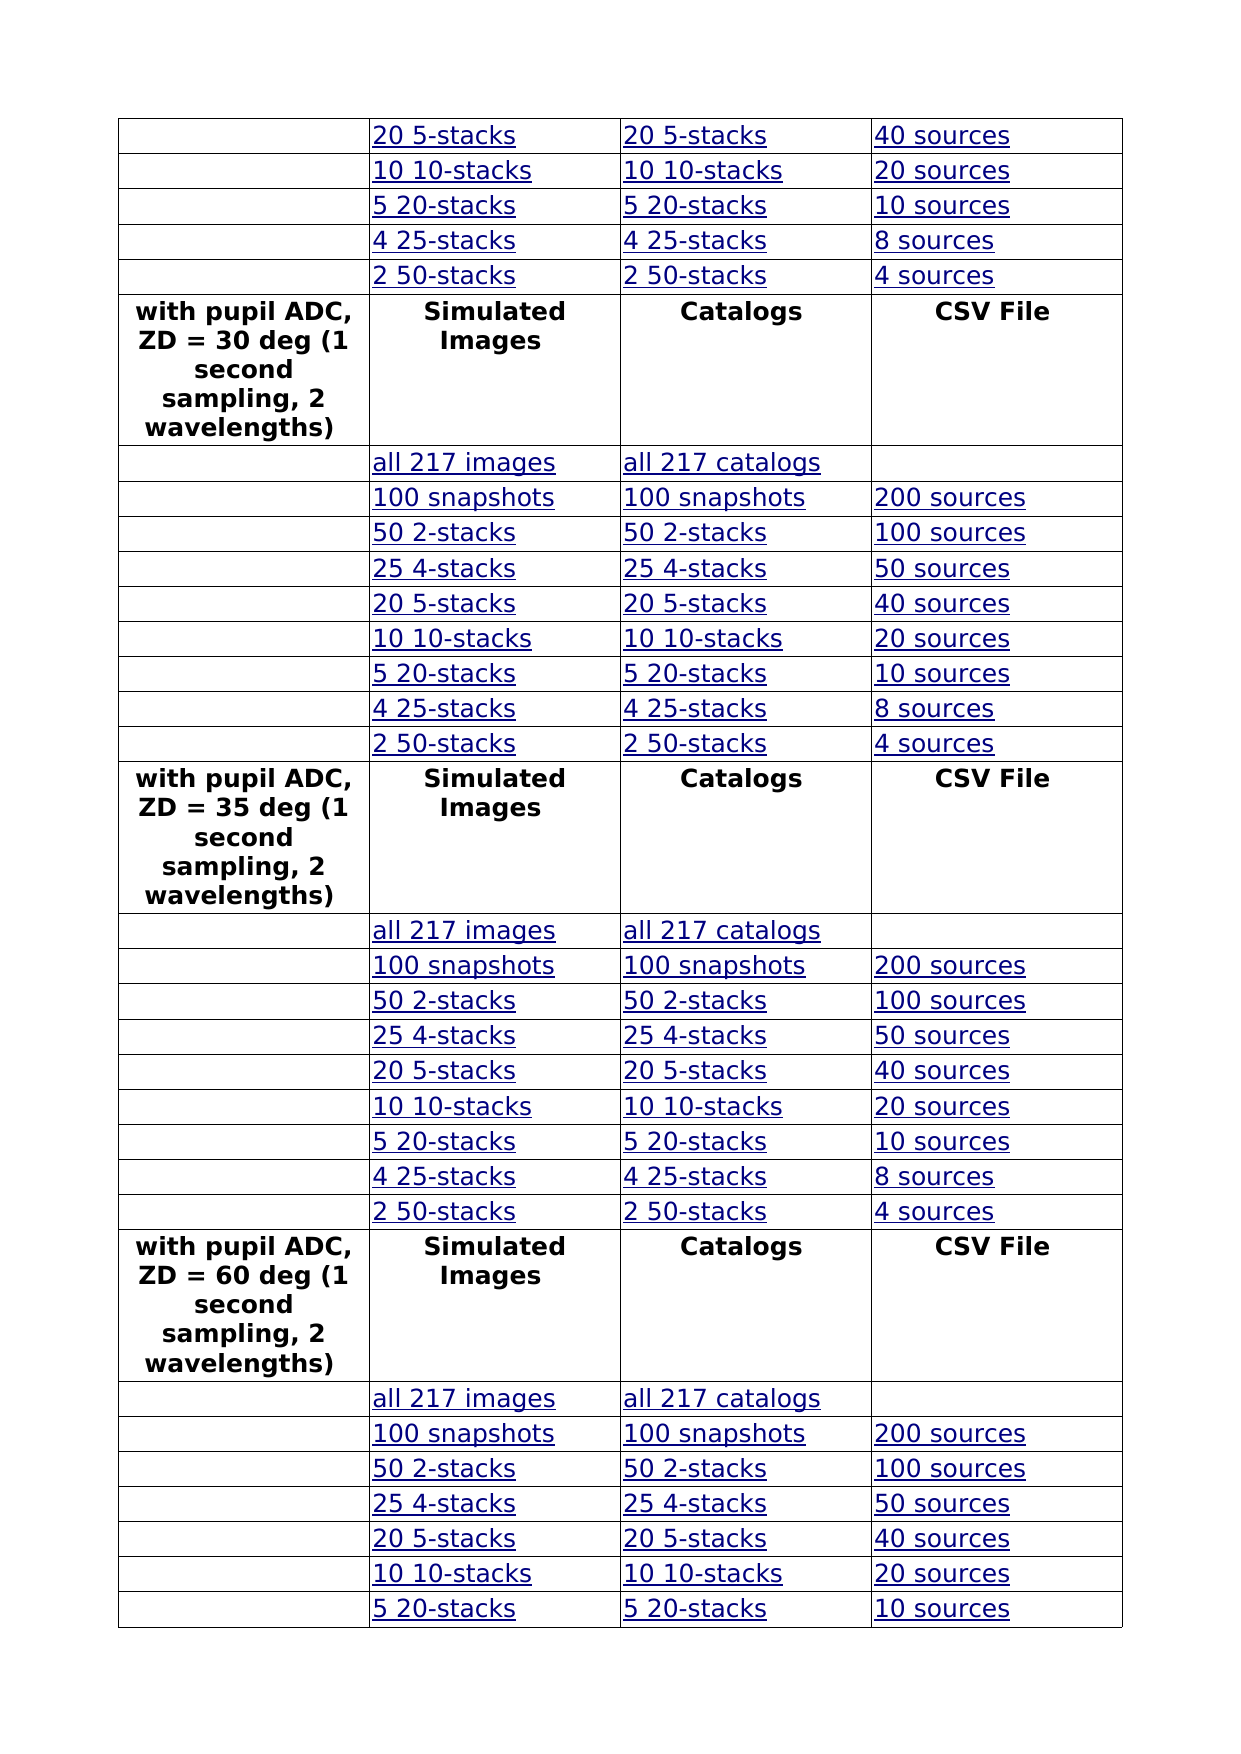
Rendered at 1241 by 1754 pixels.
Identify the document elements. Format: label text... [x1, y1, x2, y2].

table_cell 10 10-stacks [370, 1090, 620, 1124]
table_cell [119, 622, 369, 656]
table_cell 20 5-stacks [621, 1522, 871, 1556]
table_cell [872, 1382, 1122, 1416]
table_cell [119, 657, 369, 691]
table_cell 50 2-stacks [621, 1452, 871, 1486]
table_cell 20 5-stacks [621, 587, 871, 621]
table_cell [119, 727, 369, 761]
table_cell [119, 552, 369, 586]
table_cell 2 50-stacks [370, 1195, 620, 1229]
table_cell [119, 446, 369, 481]
table_cell 20 5-stacks [370, 587, 620, 621]
table_cell Simulated Images [370, 295, 620, 445]
table_cell 10 10-stacks [621, 1090, 871, 1124]
table_cell [119, 949, 369, 983]
table_cell 4 25-stacks [370, 1160, 620, 1194]
table_cell 4 25-stacks [621, 692, 871, 726]
table_cell 4 25-stacks [621, 1160, 871, 1194]
table_cell 4 25-stacks [370, 692, 620, 726]
table_cell [119, 1522, 369, 1556]
table_cell 20 sources [872, 154, 1122, 188]
table_cell 20 5-stacks [621, 119, 871, 153]
table_cell 8 sources [872, 1160, 1122, 1194]
table_cell 8 sources [872, 225, 1122, 258]
table_cell 25 4-stacks [621, 552, 871, 586]
table_cell 40 sources [872, 119, 1122, 153]
table_cell 10 10-stacks [370, 622, 620, 656]
table_cell 50 sources [872, 1487, 1122, 1521]
table_cell 20 sources [872, 1090, 1122, 1124]
table_cell with pupil ADC, ZD = 30 deg (1 second sampling, 2 wavelengths) [119, 295, 369, 445]
table_cell Simulated Images [370, 1230, 620, 1381]
table_cell [119, 587, 369, 621]
table_cell all 217 images [370, 914, 620, 948]
table_cell all 217 catalogs [621, 446, 871, 481]
table_cell 10 10-stacks [621, 154, 871, 188]
table_cell all 217 catalogs [621, 1382, 871, 1416]
table_cell 20 sources [872, 1557, 1122, 1591]
table_cell Simulated Images [370, 762, 620, 913]
table_cell [119, 1195, 369, 1229]
table_cell 100 snapshots [370, 1417, 620, 1451]
table_cell [119, 1160, 369, 1194]
table_cell 5 20-stacks [621, 1592, 871, 1627]
table_cell Catalogs [621, 295, 871, 445]
table_cell 200 sources [872, 482, 1122, 516]
table_cell 20 5-stacks [621, 1055, 871, 1089]
table_cell 10 10-stacks [621, 1557, 871, 1591]
table_cell 50 sources [872, 552, 1122, 586]
table_cell 50 2-stacks [370, 1452, 620, 1486]
table_cell 25 4-stacks [621, 1487, 871, 1521]
table_cell [119, 1020, 369, 1053]
table_cell 50 2-stacks [370, 984, 620, 1018]
table_cell 20 5-stacks [370, 1522, 620, 1556]
table_cell 2 50-stacks [370, 727, 620, 761]
table_cell [872, 914, 1122, 948]
table_cell with pupil ADC, ZD = 35 deg (1 second sampling, 2 wavelengths) [119, 762, 369, 913]
table_cell 5 20-stacks [370, 1125, 620, 1159]
table_cell 2 50-stacks [370, 260, 620, 294]
table_cell 100 snapshots [621, 949, 871, 983]
table_cell 20 5-stacks [370, 1055, 620, 1089]
table_cell 50 2-stacks [621, 984, 871, 1018]
table_cell [119, 189, 369, 223]
table_cell 25 4-stacks [370, 1020, 620, 1053]
table_cell 4 25-stacks [621, 225, 871, 258]
table_cell CSV File [872, 295, 1122, 445]
table_cell 10 10-stacks [370, 154, 620, 188]
table_cell [119, 1557, 369, 1591]
table_cell 10 sources [872, 657, 1122, 691]
table_cell [119, 225, 369, 258]
table_cell 10 10-stacks [621, 622, 871, 656]
table_cell [119, 517, 369, 551]
table_cell 100 snapshots [370, 949, 620, 983]
table_cell 20 sources [872, 622, 1122, 656]
table_cell 200 sources [872, 1417, 1122, 1451]
table_cell 100 sources [872, 1452, 1122, 1486]
table_cell 50 2-stacks [370, 517, 620, 551]
table_cell [872, 446, 1122, 481]
table_cell 4 sources [872, 1195, 1122, 1229]
table_cell 2 50-stacks [621, 1195, 871, 1229]
table_cell [119, 984, 369, 1018]
table_cell 10 10-stacks [370, 1557, 620, 1591]
table_cell [119, 1055, 369, 1089]
table_cell Catalogs [621, 1230, 871, 1381]
table_cell [119, 692, 369, 726]
table_cell [119, 1125, 369, 1159]
table_cell [119, 1382, 369, 1416]
table_cell 5 20-stacks [621, 1125, 871, 1159]
table_cell 4 sources [872, 727, 1122, 761]
table_cell 5 20-stacks [370, 1592, 620, 1627]
table_cell [119, 260, 369, 294]
table_cell Catalogs [621, 762, 871, 913]
table_cell 5 20-stacks [370, 657, 620, 691]
table_cell 100 snapshots [370, 482, 620, 516]
table_cell 5 20-stacks [621, 657, 871, 691]
table_cell all 217 images [370, 446, 620, 481]
table_cell 100 sources [872, 517, 1122, 551]
table_cell all 217 images [370, 1382, 620, 1416]
table_cell 100 snapshots [621, 1417, 871, 1451]
table_cell 25 4-stacks [370, 1487, 620, 1521]
table_cell [119, 1090, 369, 1124]
table_cell [119, 1452, 369, 1486]
table_cell 25 4-stacks [370, 552, 620, 586]
table_cell 2 50-stacks [621, 727, 871, 761]
table_cell CSV File [872, 1230, 1122, 1381]
table_cell 2 50-stacks [621, 260, 871, 294]
table_cell 8 sources [872, 692, 1122, 726]
table_cell all 217 catalogs [621, 914, 871, 948]
table_cell 40 sources [872, 1522, 1122, 1556]
table_cell with pupil ADC, ZD = 60 deg (1 second sampling, 2 wavelengths) [119, 1230, 369, 1381]
table_cell 5 20-stacks [621, 189, 871, 223]
table_cell 50 2-stacks [621, 517, 871, 551]
table_cell 50 sources [872, 1020, 1122, 1053]
table_cell [119, 154, 369, 188]
table_cell 100 snapshots [621, 482, 871, 516]
table_cell [119, 482, 369, 516]
table_cell CSV File [872, 762, 1122, 913]
table_cell [119, 1592, 369, 1627]
table_cell 10 sources [872, 1592, 1122, 1627]
table_cell 25 4-stacks [621, 1020, 871, 1053]
table_cell 4 sources [872, 260, 1122, 294]
table_cell 40 sources [872, 1055, 1122, 1089]
table_cell 40 sources [872, 587, 1122, 621]
table_cell 200 sources [872, 949, 1122, 983]
table_cell 4 25-stacks [370, 225, 620, 258]
table_cell 10 sources [872, 189, 1122, 223]
table_cell 100 sources [872, 984, 1122, 1018]
table_cell 10 sources [872, 1125, 1122, 1159]
table_cell [119, 1487, 369, 1521]
table_cell [119, 119, 369, 153]
table_cell 5 20-stacks [370, 189, 620, 223]
table_cell [119, 914, 369, 948]
table_cell [119, 1417, 369, 1451]
table_cell 20 5-stacks [370, 119, 620, 153]
